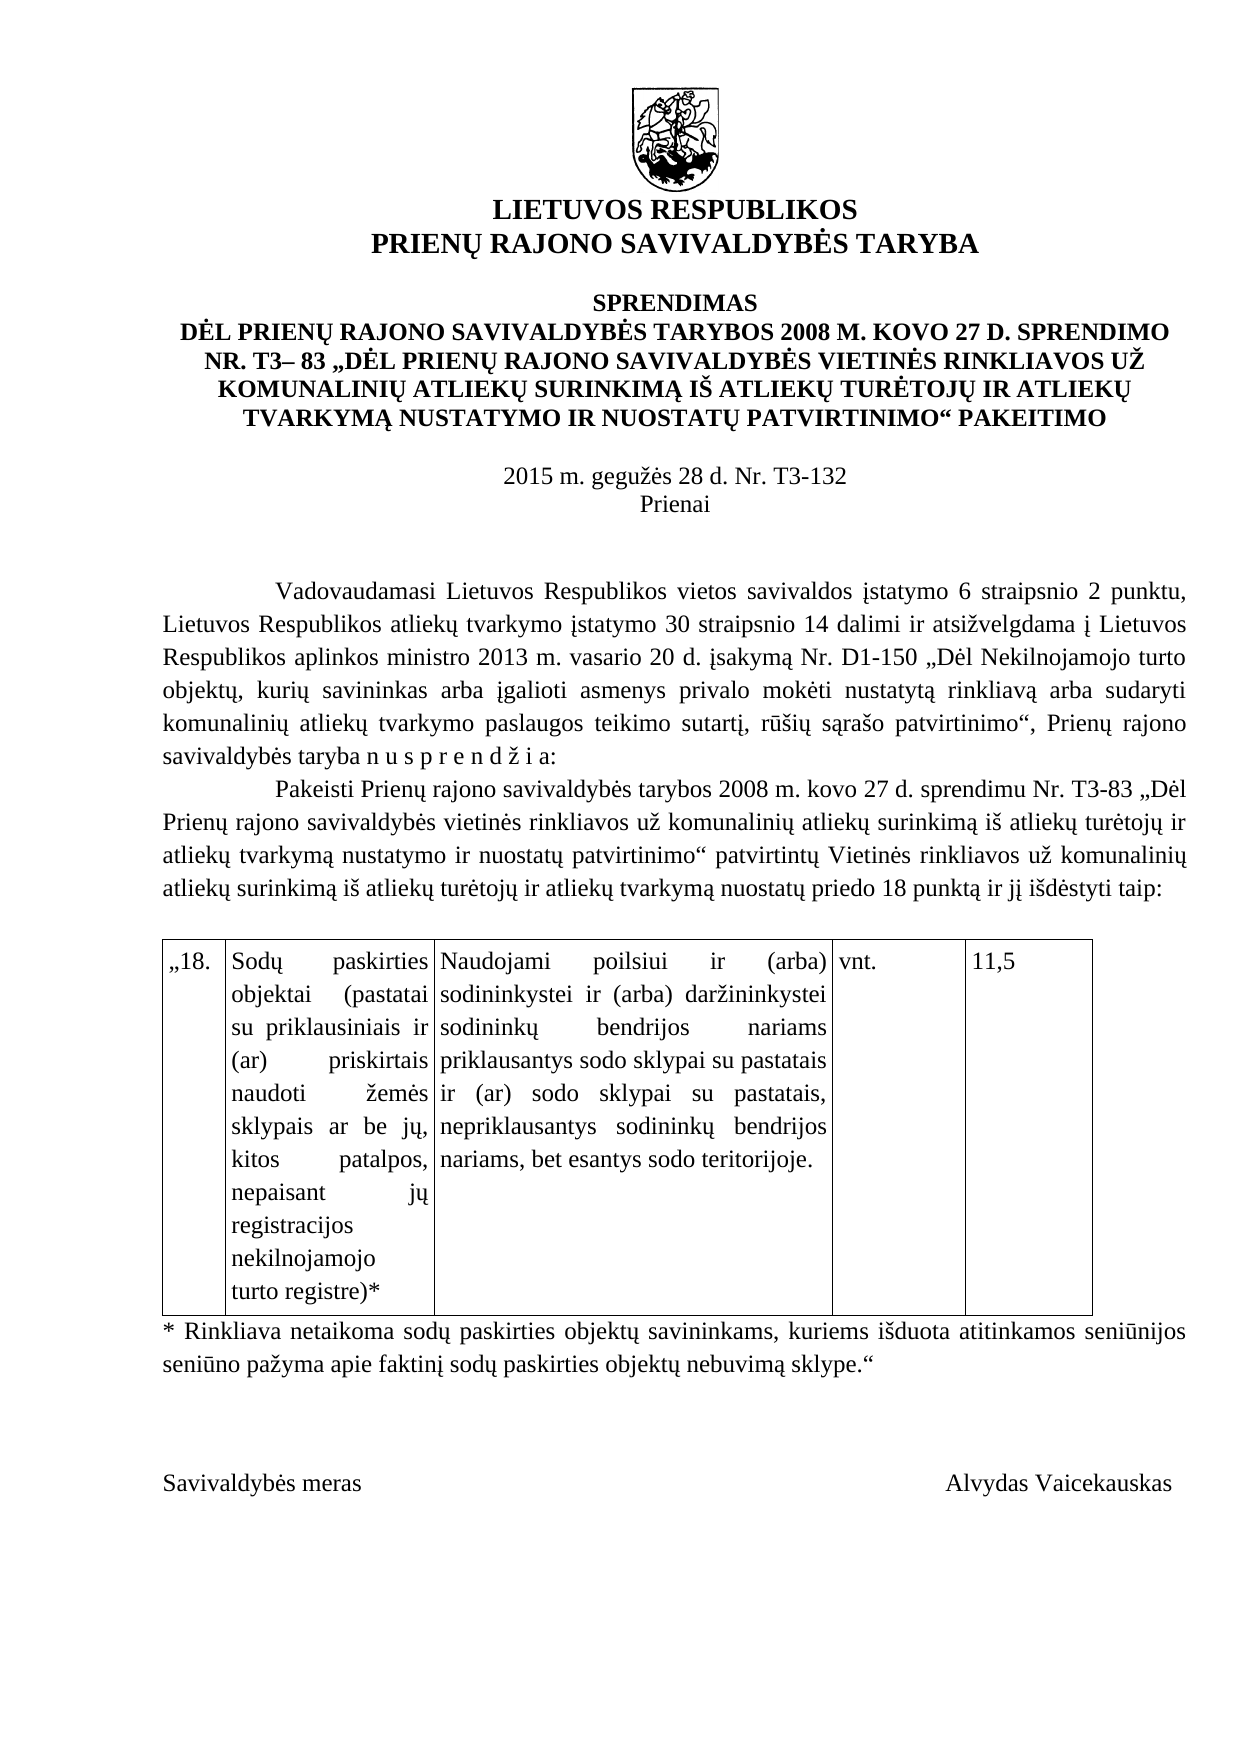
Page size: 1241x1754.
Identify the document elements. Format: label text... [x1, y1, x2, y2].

table_header 11,5 [966, 940, 1092, 1315]
table_header vnt. [833, 940, 965, 1315]
text Vadovaudamasi Lietuvos Respublikos vietos savivaldos įstatymo 6 straipsnio 2 punktu, Lietuvos Respublikos atliekų tvarkymo įstatymo 30 straipsnio 14 dalimi ir atsižvelgdama į Lietuvos Respublikos aplinkos ministro 2013 m. vasario 20 d. įsakymą Nr. D1-150 „Dėl Nekilnojamojo turto objektų, kurių savininkas arba įgalioti asmenys privalo mokėti nustatytą rinkliavą arba sudaryti komunalinių atliekų tvarkymo paslaugos teikimo sutartį, rūšių sąrašo patvirtinimo“, Prienų rajono savivaldybės taryba n u s p r e n d ž i a: [162, 576, 1187, 770]
table_header „18. [163, 940, 225, 1315]
text Prienai [162, 489, 1187, 518]
text 2015 m. gegužės 28 d. Nr. T3-132 [162, 461, 1187, 489]
text * Rinkliava netaikoma sodų paskirties objektų savininkams, kuriems išduota atitinkamos seniūnijos seniūno pažyma apie faktinį sodų paskirties objektų nebuvimą sklype.“ [162, 1316, 1187, 1378]
text PRIENŲ RAJONO SAVIVALDYBĖS TARYBA [162, 226, 1187, 259]
text SPRENDIMAS [162, 288, 1187, 317]
text Pakeisti Prienų rajono savivaldybės tarybos 2008 m. kovo 27 d. sprendimu Nr. T3-83 „Dėl Prienų rajono savivaldybės vietinės rinkliavos už komunalinių atliekų surinkimą iš atliekų turėtojų ir atliekų tvarkymą nustatymo ir nuostatų patvirtinimo“ patvirtintų Vietinės rinkliavos už komunalinių atliekų surinkimą iš atliekų turėtojų ir atliekų tvarkymą nuostatų priedo 18 punktą ir jį išdėstyti taip: [162, 774, 1187, 902]
text LIETUVOS RESPUBLIKOS [162, 192, 1187, 226]
table_header Sodų paskirties objektai (pastatai su priklausiniais ir (ar) priskirtais naudoti žemės sklypais ar be jų, kitos patalpos, nepaisant jų registracijos nekilnojamojo turto registre)* [226, 940, 434, 1315]
text DĖL PRIENŲ RAJONO SAVIVALDYBĖS TARYBOS 2008 M. KOVO 27 D. SPRENDIMO NR. T3– 83 „DĖL PRIENŲ RAJONO SAVIVALDYBĖS VIETINĖS RINKLIAVOS UŽ KOMUNALINIŲ ATLIEKŲ SURINKIMĄ IŠ ATLIEKŲ TURĖTOJŲ IR ATLIEKŲ TVARKYMĄ NUSTATYMO IR NUOSTATŲ PATVIRTINIMO“ PAKEITIMO [162, 317, 1187, 432]
table_header Naudojami poilsiui ir (arba) sodininkystei ir (arba) daržininkystei sodininkų bendrijos nariams priklausantys sodo sklypai su pastatais ir (ar) sodo sklypai su pastatais, nepriklausantys sodininkų bendrijos nariams, bet esantys sodo teritorijoje. [435, 940, 832, 1315]
text Savivaldybės meras Alvydas Vaicekauskas [162, 1468, 1187, 1497]
